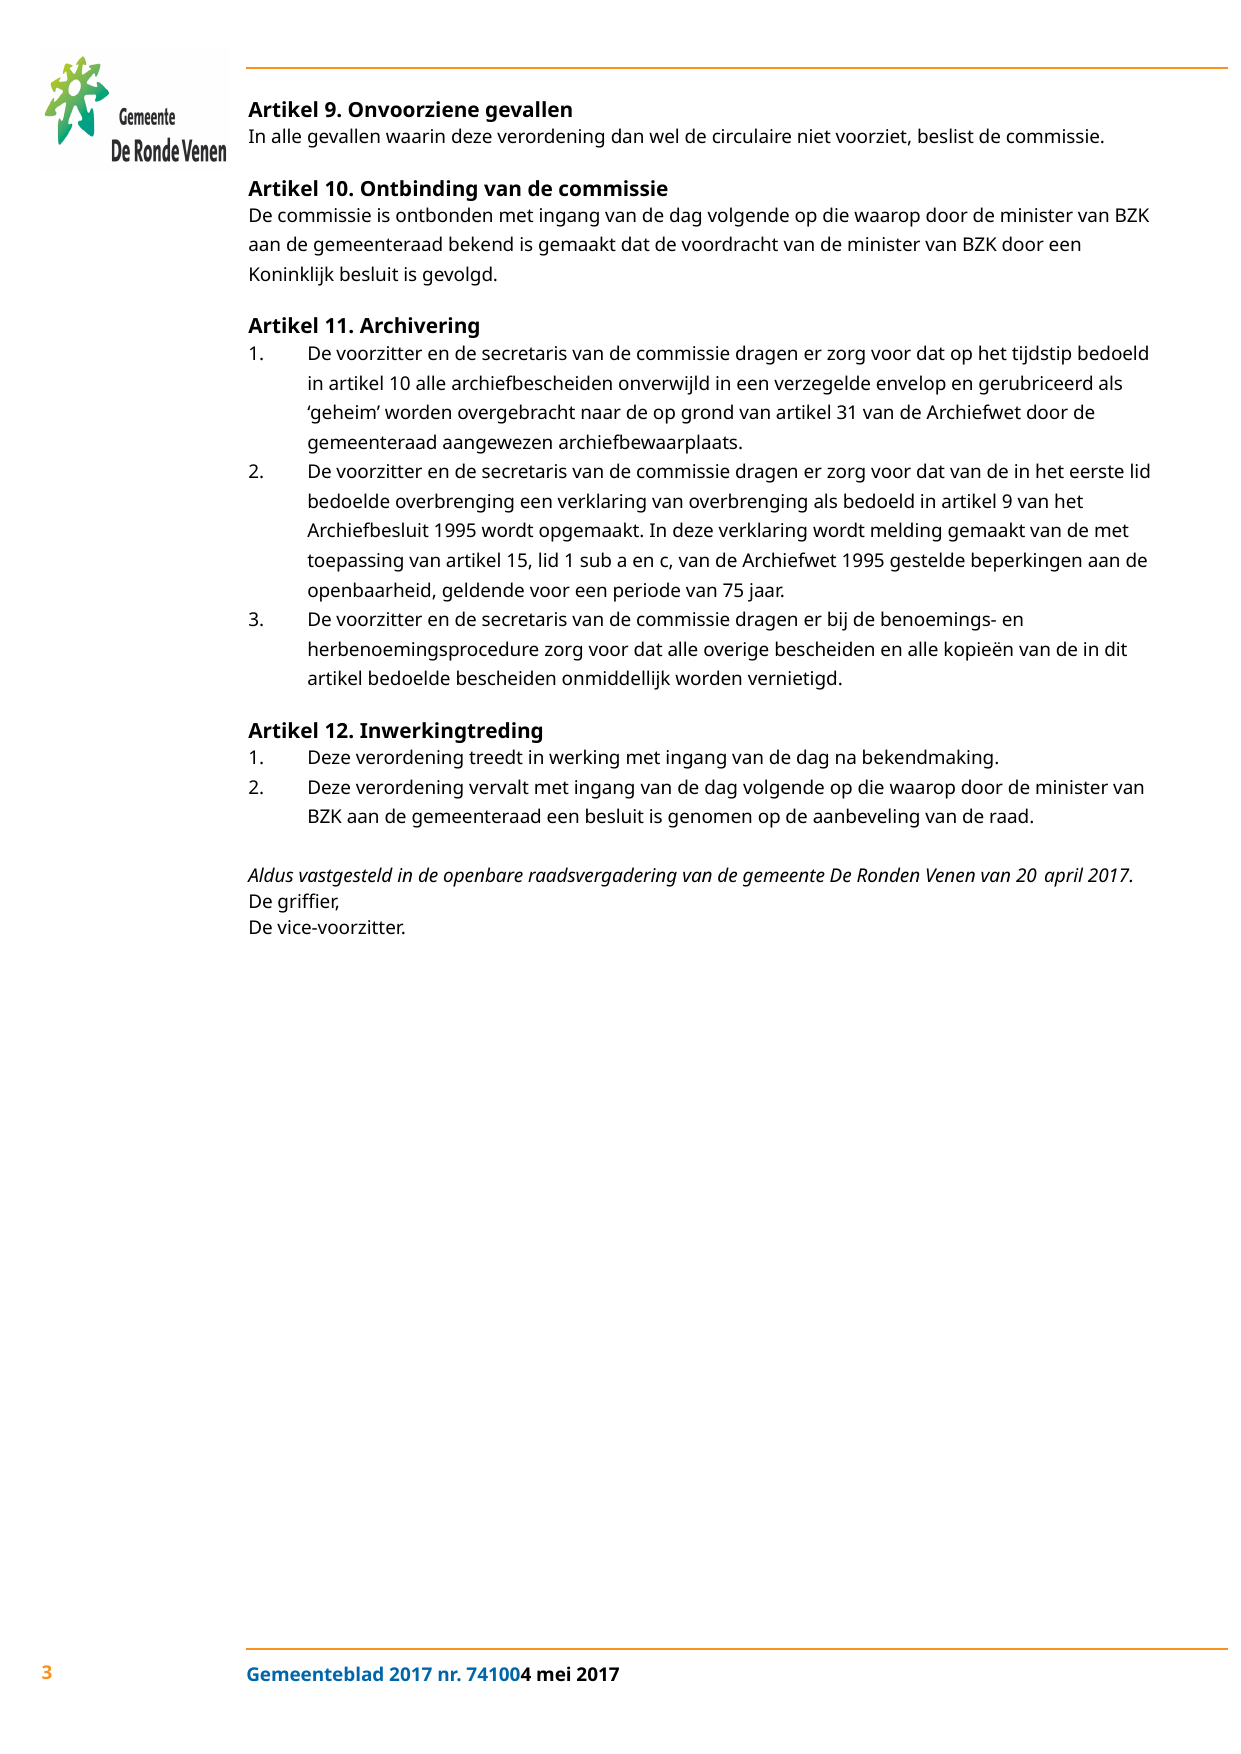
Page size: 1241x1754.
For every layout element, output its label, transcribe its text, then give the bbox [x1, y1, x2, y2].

list Deze verordening vervalt met ingang van de dag volgende op die waarop door de minister van BZK aan de gemeenteraad een besluit is genomen op de aanbeveling van de raad. [248, 774, 1152, 829]
list Deze verordening treedt in werking met ingang van de dag na bekendmaking. [248, 744, 1152, 770]
text Artikel 9. Onvoorziene gevallen [248, 95, 1152, 123]
text In alle gevallen waarin deze verordening dan wel de circulaire niet voorziet, beslist de commissie. [248, 123, 1152, 149]
text De commissie is ontbonden met ingang van de dag volgende op die waarop door de minister van BZK aan de gemeenteraad bekend is gemaakt dat de voordracht van de minister van BZK door een Koninklijk besluit is gevolgd. [248, 202, 1152, 287]
text Artikel 10. Ontbinding van de commissie [248, 174, 1152, 202]
list De voorzitter en de secretaris van de commissie dragen er zorg voor dat van de in het eerste lid bedoelde overbrenging een verklaring van overbrenging als bedoeld in artikel 9 van het Archiefbesluit 1995 wordt opgemaakt. In deze verklaring wordt melding gemaakt van de met toepassing van artikel 15, lid 1 sub a en c, van de Archiefwet 1995 gestelde beperkingen aan de openbaarheid, geldende voor een periode van 75 jaar. [248, 458, 1152, 602]
text De vice-voorzitter. [248, 914, 1152, 940]
text Artikel 11. Archivering [248, 312, 1152, 340]
list De voorzitter en de secretaris van de commissie dragen er zorg voor dat op het tijdstip bedoeld in artikel 10 alle archiefbescheiden onverwijld in een verzegelde envelop en gerubriceerd als ‘geheim’ worden overgebracht naar de op grond van artikel 31 van de Archiefwet door de gemeenteraad aangewezen archiefbewaarplaats. [248, 340, 1152, 454]
list De voorzitter en de secretaris van de commissie dragen er bij de benoemings- en herbenoemingsprocedure zorg voor dat alle overige bescheiden en alle kopieën van de in dit artikel bedoelde bescheiden onmiddellijk worden vernietigd. [248, 606, 1152, 691]
text De griffier, [248, 888, 1152, 914]
text Artikel 12. Inwerkingtreding [248, 716, 1152, 744]
picture [41, 47, 231, 172]
text Aldus vastgesteld in de openbare raadsvergadering van de gemeente De Ronden Venen van 20 april 2017. [248, 863, 1152, 888]
